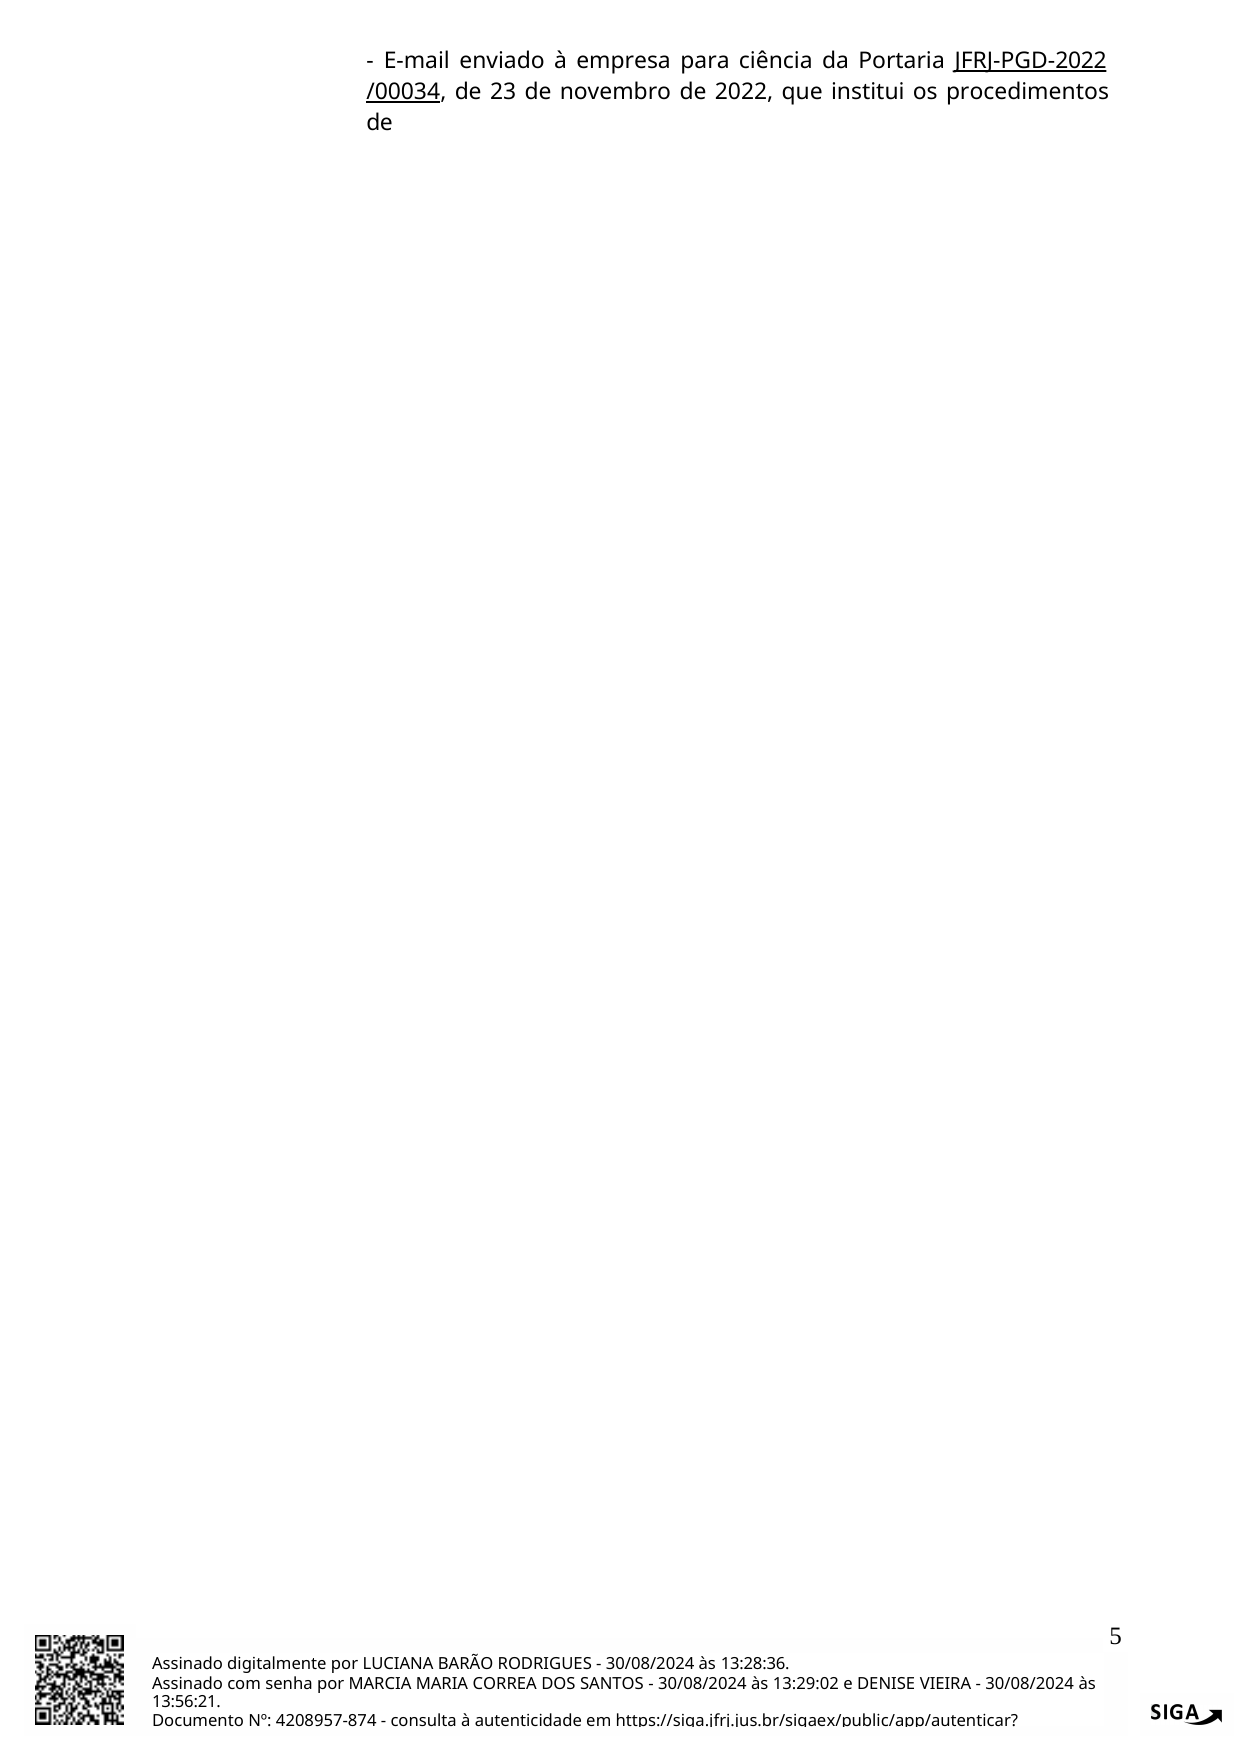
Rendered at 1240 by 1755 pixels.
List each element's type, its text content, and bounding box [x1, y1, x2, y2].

list E-mail enviado à empresa para ciência da Portaria JFRJ-PGD-2022 [366, 44, 1121, 75]
text /00034, de 23 de novembro de 2022, que institui os procedimentos de [366, 75, 1121, 138]
